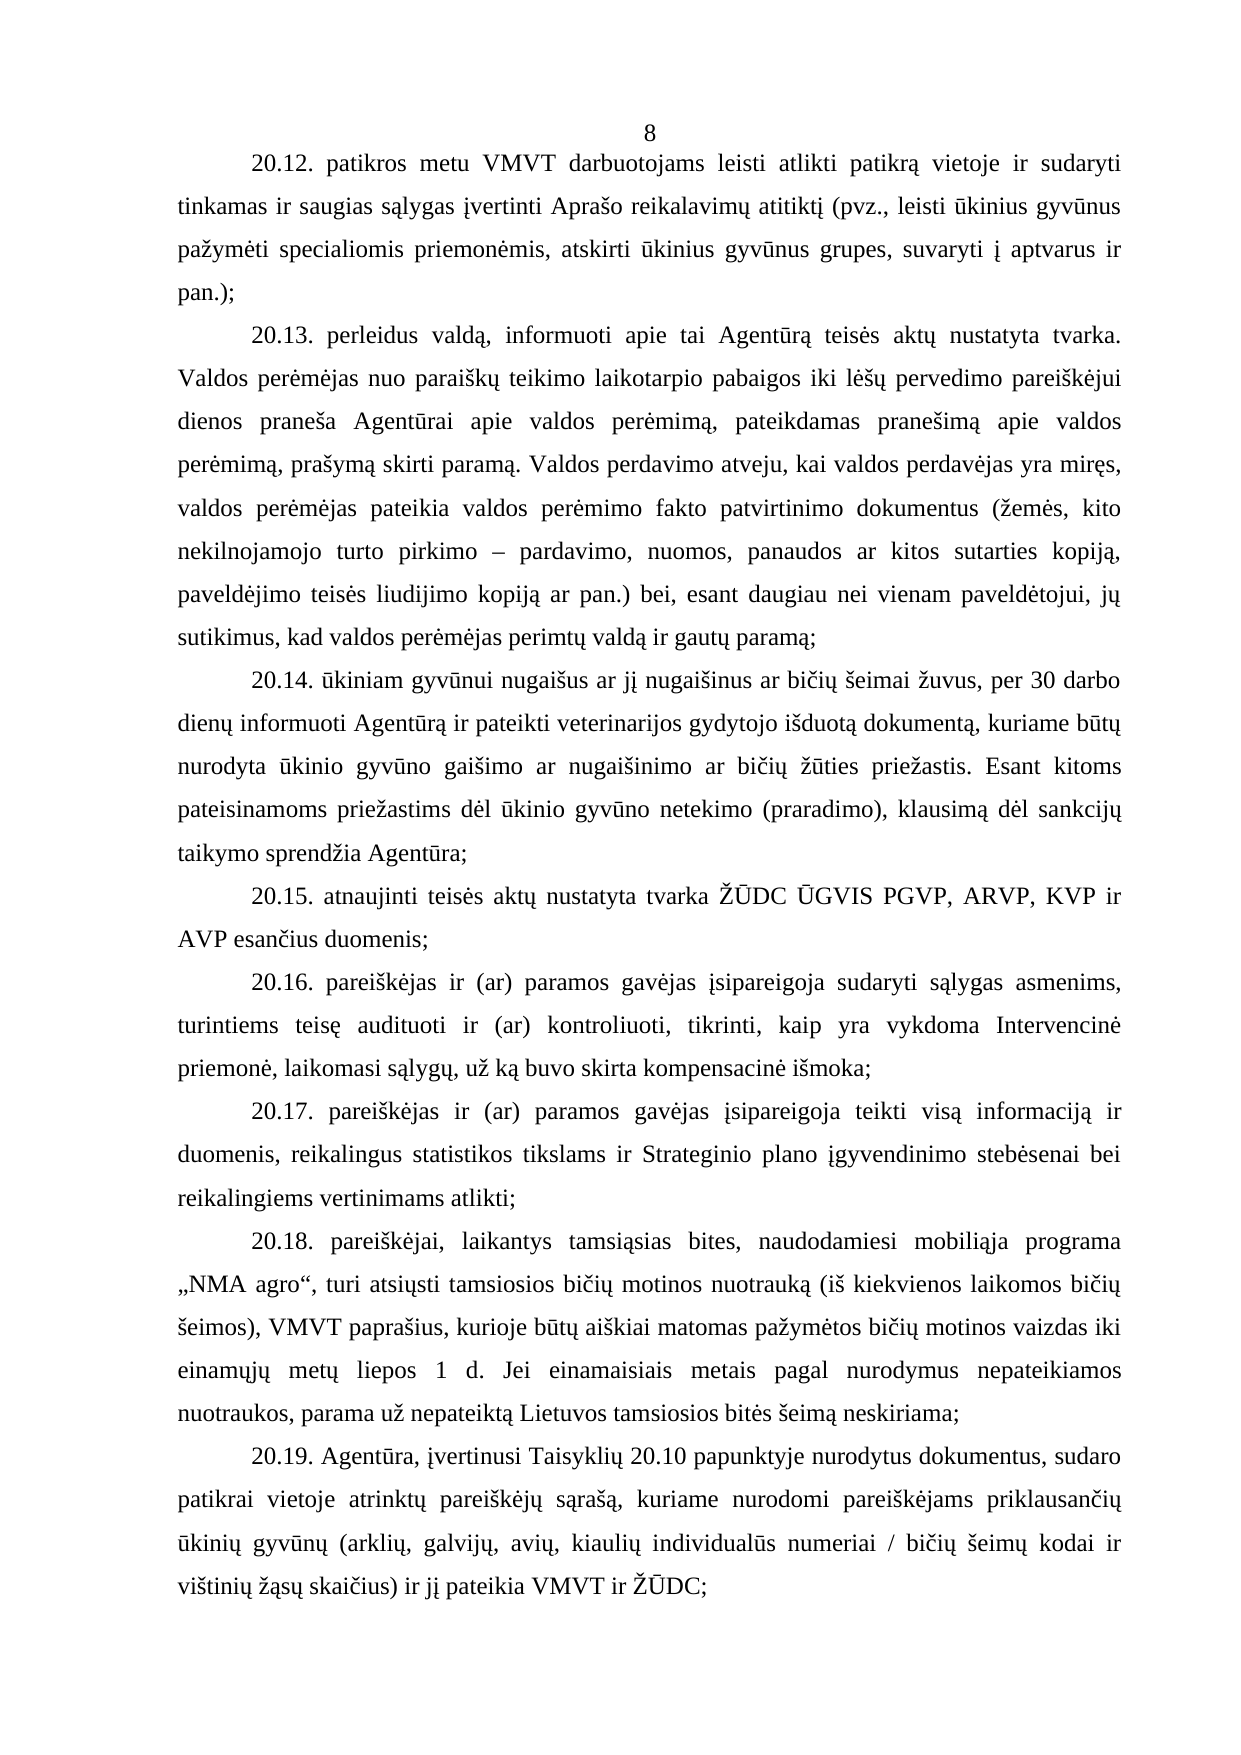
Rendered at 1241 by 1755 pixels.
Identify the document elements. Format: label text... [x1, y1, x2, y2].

text 20.16. pareiškėjas ir (ar) paramos gavėjas įsipareigoja sudaryti sąlygas asmenims, turintiems teisę audituoti ir (ar) kontroliuoti, tikrinti, kaip yra vykdoma Intervencinė priemonė, laikomasi sąlygų, už ką buvo skirta kompensacinė išmoka; [177, 967, 1122, 1082]
text 20.14. ūkiniam gyvūnui nugaišus ar jį nugaišinus ar bičių šeimai žuvus, per 30 darbo dienų informuoti Agentūrą ir pateikti veterinarijos gydytojo išduotą dokumentą, kuriame būtų nurodyta ūkinio gyvūno gaišimo ar nugaišinimo ar bičių žūties priežastis. Esant kitoms pateisinamoms priežastims dėl ūkinio gyvūno netekimo (praradimo), klausimą dėl sankcijų taikymo sprendžia Agentūra; [177, 665, 1122, 866]
text 20.13. perleidus valdą, informuoti apie tai Agentūrą teisės aktų nustatyta tvarka. Valdos perėmėjas nuo paraiškų teikimo laikotarpio pabaigos iki lėšų pervedimo pareiškėjui dienos praneša Agentūrai apie valdos perėmimą, pateikdamas pranešimą apie valdos perėmimą, prašymą skirti paramą. Valdos perdavimo atveju, kai valdos perdavėjas yra miręs, valdos perėmėjas pateikia valdos perėmimo fakto patvirtinimo dokumentus (žemės, kito nekilnojamojo turto pirkimo – pardavimo, nuomos, panaudos ar kitos sutarties kopiją, paveldėjimo teisės liudijimo kopiją ar pan.) bei, esant daugiau nei vienam paveldėtojui, jų sutikimus, kad valdos perėmėjas perimtų valdą ir gautų paramą; [177, 320, 1122, 651]
text 20.12. patikros metu VMVT darbuotojams leisti atlikti patikrą vietoje ir sudaryti tinkamas ir saugias sąlygas įvertinti Aprašo reikalavimų atitiktį (pvz., leisti ūkinius gyvūnus pažymėti specialiomis priemonėmis, atskirti ūkinius gyvūnus grupes, suvaryti į aptvarus ir pan.); [177, 148, 1122, 306]
text 20.17. pareiškėjas ir (ar) paramos gavėjas įsipareigoja teikti visą informaciją ir duomenis, reikalingus statistikos tikslams ir Strateginio plano įgyvendinimo stebėsenai bei reikalingiems vertinimams atlikti; [177, 1096, 1122, 1211]
text 20.15. atnaujinti teisės aktų nustatyta tvarka ŽŪDC ŪGVIS PGVP, ARVP, KVP ir AVP esančius duomenis; [177, 881, 1122, 953]
text 20.19. Agentūra, įvertinusi Taisyklių 20.10 papunktyje nurodytus dokumentus, sudaro patikrai vietoje atrinktų pareiškėjų sąrašą, kuriame nurodomi pareiškėjams priklausančių ūkinių gyvūnų (arklių, galvijų, avių, kiaulių individualūs numeriai / bičių šeimų kodai ir vištinių žąsų skaičius) ir jį pateikia VMVT ir ŽŪDC; [177, 1441, 1122, 1599]
text 20.18. pareiškėjai, laikantys tamsiąsias bites, naudodamiesi mobiliąja programa „NMA agro“, turi atsiųsti tamsiosios bičių motinos nuotrauką (iš kiekvienos laikomos bičių šeimos), VMVT paprašius, kurioje būtų aiškiai matomas pažymėtos bičių motinos vaizdas iki einamųjų metų liepos 1 d. Jei einamaisiais metais pagal nurodymus nepateikiamos nuotraukos, parama už nepateiktą Lietuvos tamsiosios bitės šeimą neskiriama; [177, 1226, 1122, 1427]
